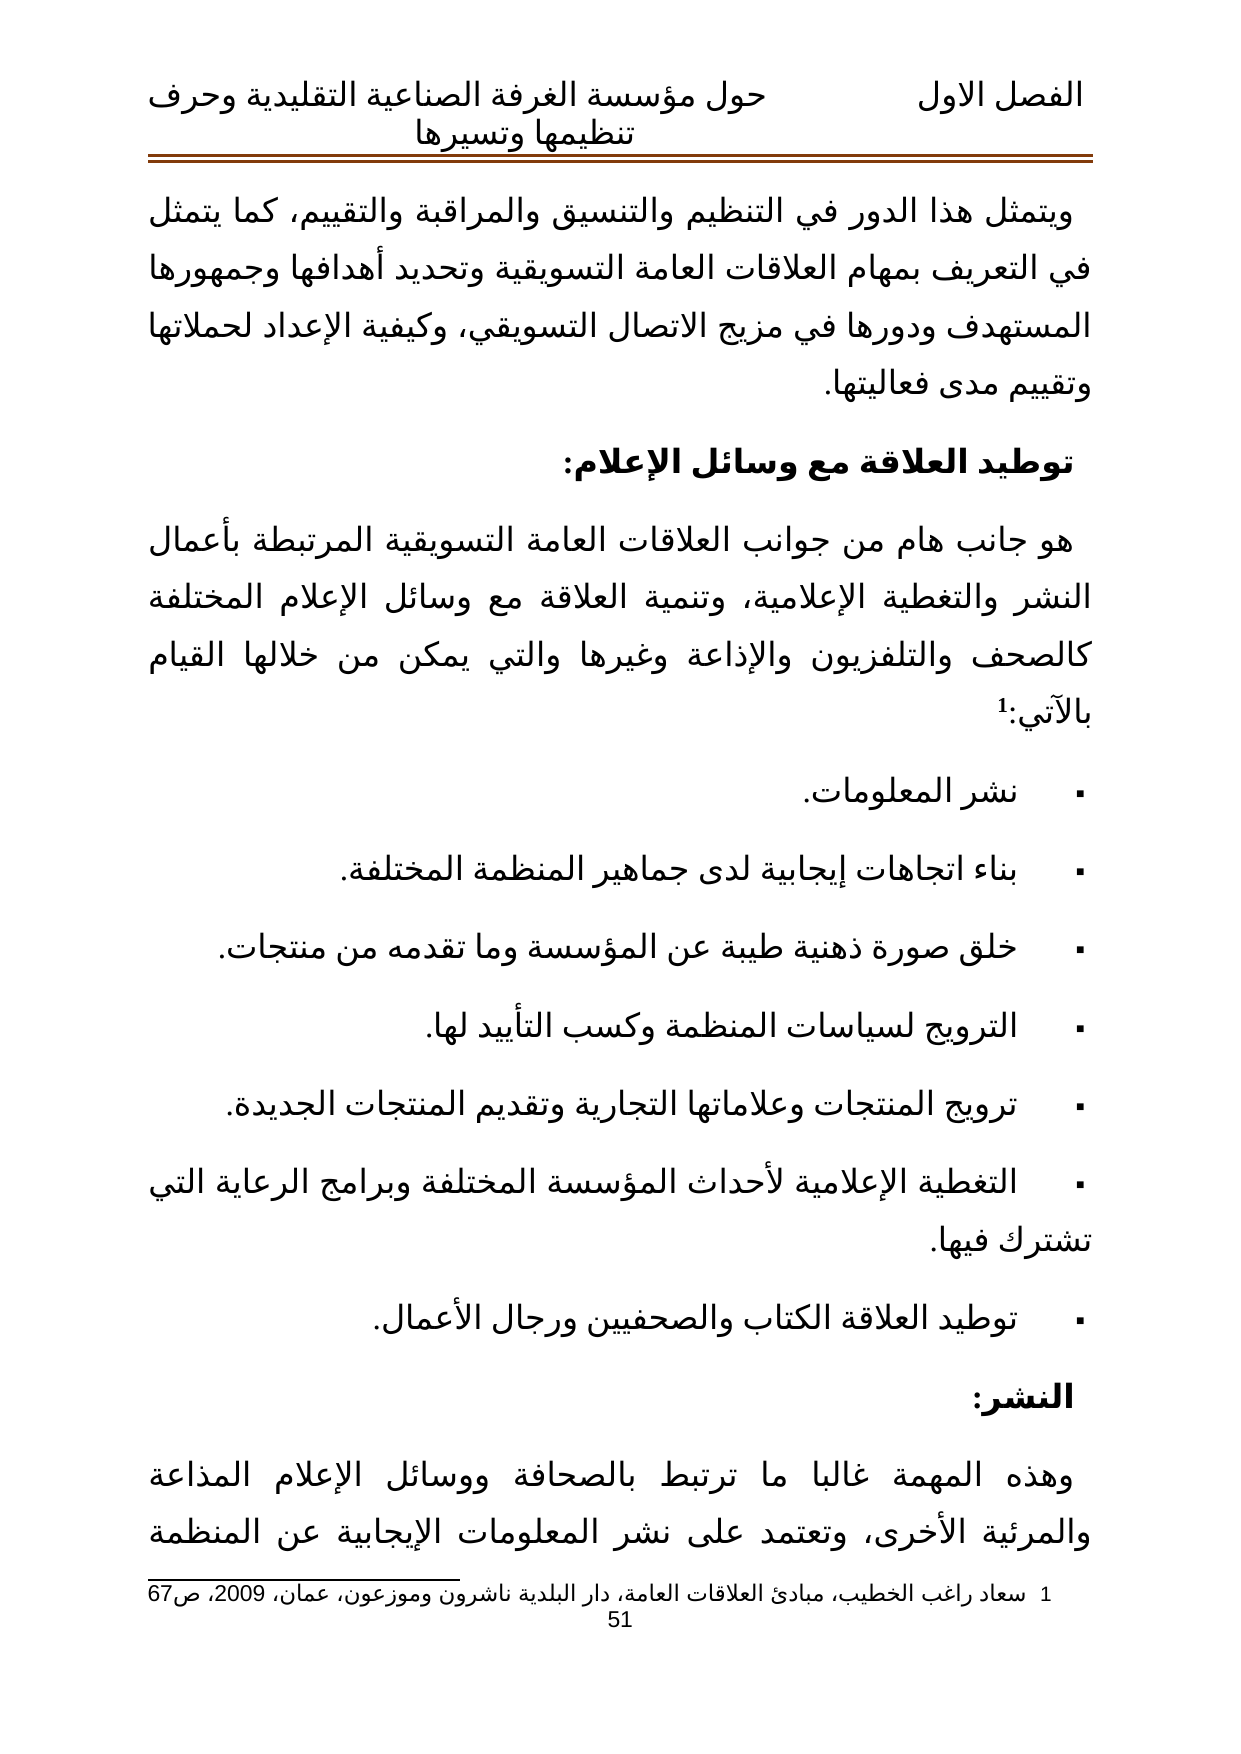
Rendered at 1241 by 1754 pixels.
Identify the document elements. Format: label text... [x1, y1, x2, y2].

list توطيد العلاقة الكتاب والصحفيين ورجال الأعمال. [148, 1299, 1093, 1337]
text هو جانب هام من جوانب العلاقات العامة التسويقية المرتبطة بأعمال النشر والتغطية الإعلامية، وتنمية العلاقة مع وسائل الإعلام المختلفة كالصحف والتلفزيون والإذاعة وغيرها والتي يمكن من خلالها القيام بالآتي: [148, 520, 1093, 731]
text سعاد راغب الخطيب، مبادئ العلاقات العامة، دار البلدية ناشرون وموزعون، عمان، 2009، ص67 [148, 1580, 1093, 1606]
list الترويج لسياسات المنظمة وكسب التأييد لها. [148, 1006, 1093, 1044]
text النشر: [148, 1377, 1093, 1415]
list بناء اتجاهات إيجابية لدى جماهير المنظمة المختلفة. [148, 849, 1093, 888]
list التغطية الإعلامية لأحداث المؤسسة المختلفة وبرامج الرعاية التي تشترك فيها. [148, 1163, 1093, 1259]
list نشر المعلومات. [148, 771, 1093, 809]
list ترويج المنتجات وعلاماتها التجارية وتقديم المنتجات الجديدة. [148, 1084, 1093, 1123]
text وهذه المهمة غالبا ما ترتبط بالصحافة ووسائل الإعلام المذاعة والمرئية الأخرى، وتعتمد على نشر المعلومات الإيجابية عن المنظمة ومنتجاتها والحد من تأثير الدعاية المضادة، ويمكن للنشر أن يكون أداة مؤثرة وفعالة للغاية في الاتصالات التسويقية عندما يتمتع بالمصداقية ووفرة المعلومات وتنوعها وتحري الدقة في التقديم والتحليل. [148, 1455, 1093, 1551]
text توطيد العلاقة مع وسائل الإعلام: [148, 442, 1093, 480]
text ويتمثل هذا الدور في التنظيم والتنسيق والمراقبة والتقييم، كما يتمثل في التعريف بمهام العلاقات العامة التسويقية وتحديد أهدافها وجمهورها المستهدف ودورها في مزيج الاتصال التسويقي، وكيفية الإعداد لحملاتها وتقييم مدى فعاليتها. [148, 191, 1093, 402]
list خلق صورة ذهنية طيبة عن المؤسسة وما تقدمه من منتجات. [148, 928, 1093, 966]
